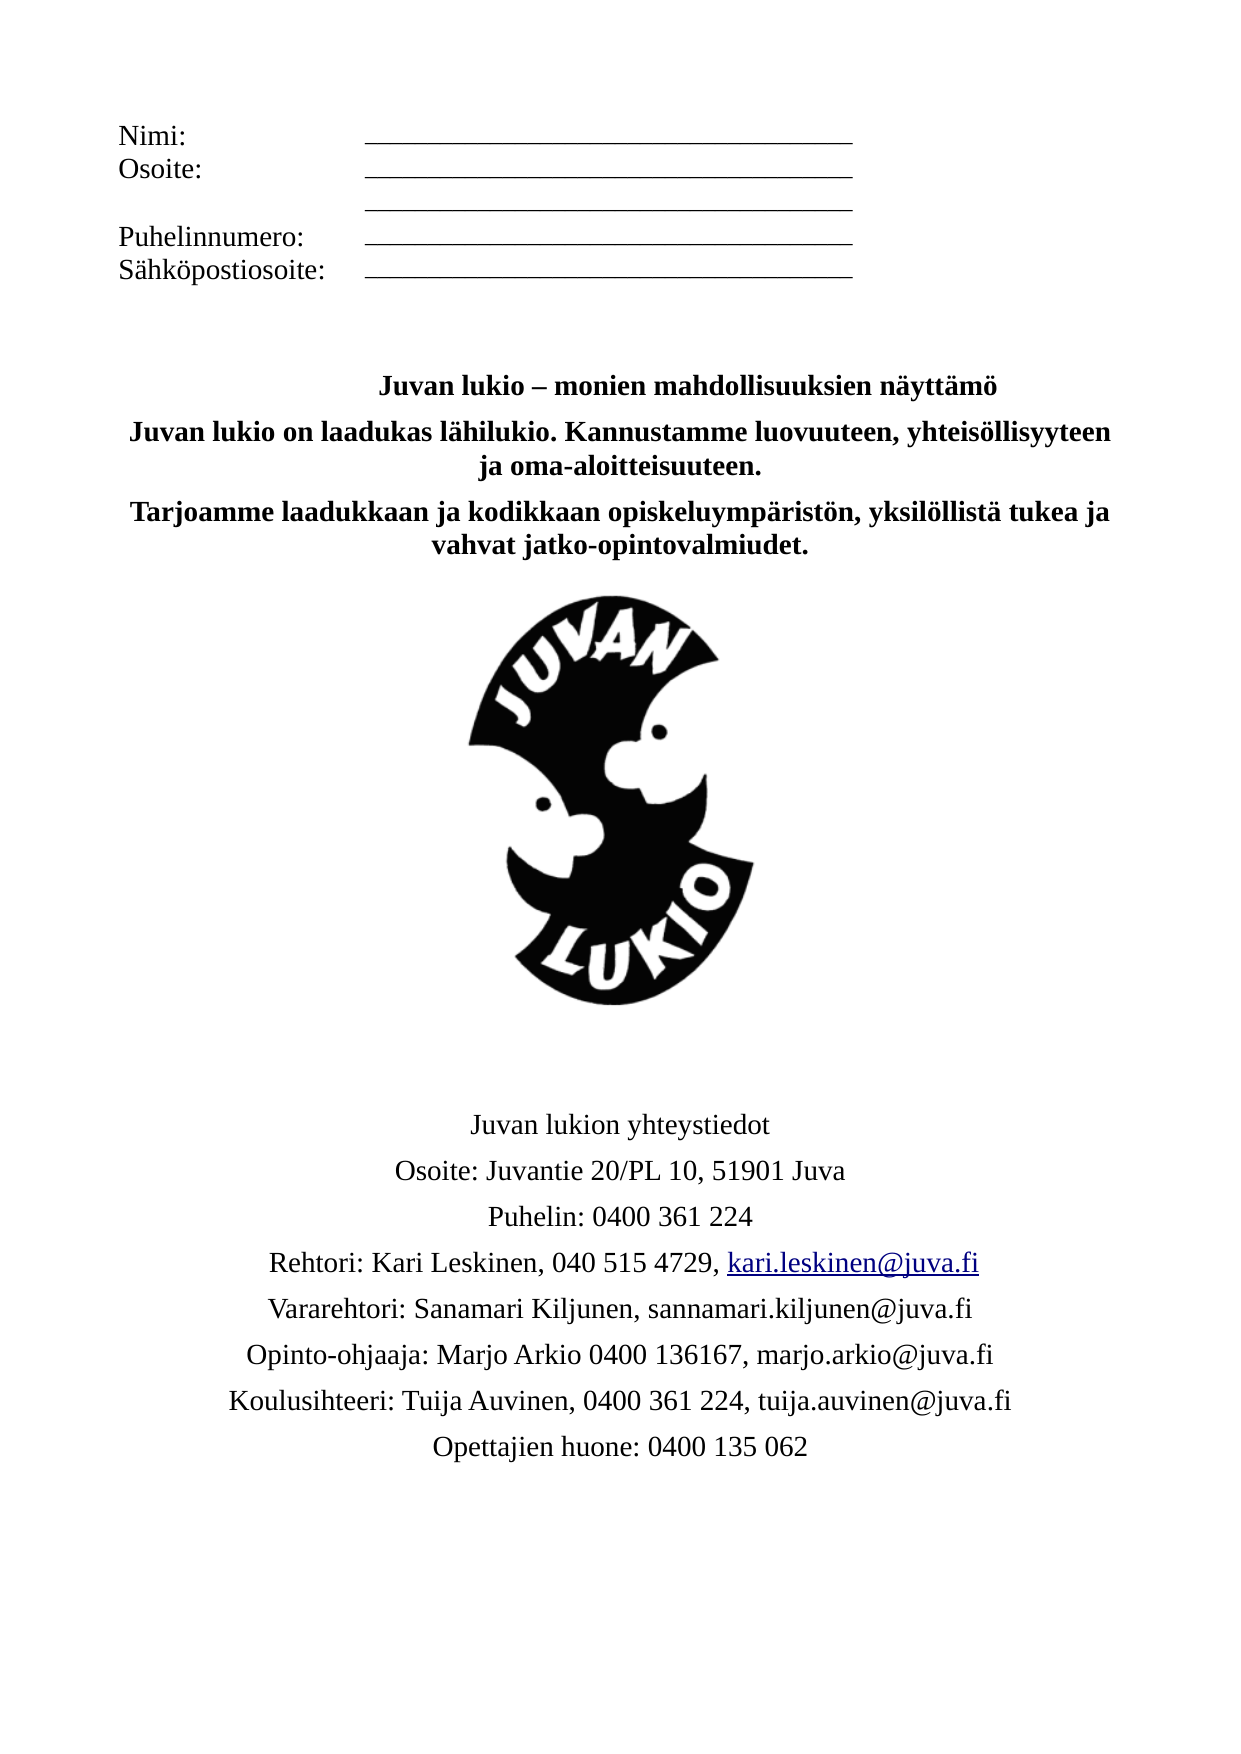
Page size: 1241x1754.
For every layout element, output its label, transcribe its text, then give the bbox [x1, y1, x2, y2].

text Opinto-ohjaaja: Marjo Arkio 0400 136167, marjo.arkio@juva.fi [118, 1337, 1122, 1371]
text Koulusihteeri: Tuija Auvinen, 0400 361 224, tuija.auvinen@juva.fi [118, 1383, 1122, 1417]
text Juvan lukio – monien mahdollisuuksien näyttämö [118, 368, 1122, 402]
text Rehtori: Kari Leskinen, 040 515 4729, kari.leskinen@juva.fi [118, 1245, 1122, 1278]
table_header Nimi: [118, 118, 365, 152]
table_cell [118, 185, 365, 219]
picture [444, 586, 796, 1038]
text Juvan lukion yhteystiedot [118, 1107, 1122, 1140]
table_cell _______________________________________ [365, 185, 1122, 219]
text Puhelin: 0400 361 224 [118, 1199, 1122, 1232]
table_cell _______________________________________ [365, 219, 1122, 252]
text Tarjoamme laadukkaan ja kodikkaan opiskeluympäristön, yksilöllistä tukea ja vahvat jatko-opintovalmiudet. [118, 494, 1122, 561]
table_header _______________________________________ [365, 118, 1122, 152]
text Juvan lukio on laadukas lähilukio. Kannustamme luovuuteen, yhteisöllisyyteen ja oma-aloitteisuuteen. [118, 414, 1122, 481]
table_cell _______________________________________ [365, 252, 1122, 286]
table_cell Osoite: [118, 152, 365, 185]
table_cell _______________________________________ [365, 152, 1122, 185]
text Opettajien huone: 0400 135 062 [118, 1429, 1122, 1463]
table_cell Puhelinnumero: [118, 219, 365, 252]
text Vararehtori: Sanamari Kiljunen, sannamari.kiljunen@juva.fi [118, 1291, 1122, 1324]
text Osoite: Juvantie 20/PL 10, 51901 Juva [118, 1153, 1122, 1186]
table_cell Sähköpostiosoite: [118, 252, 365, 286]
